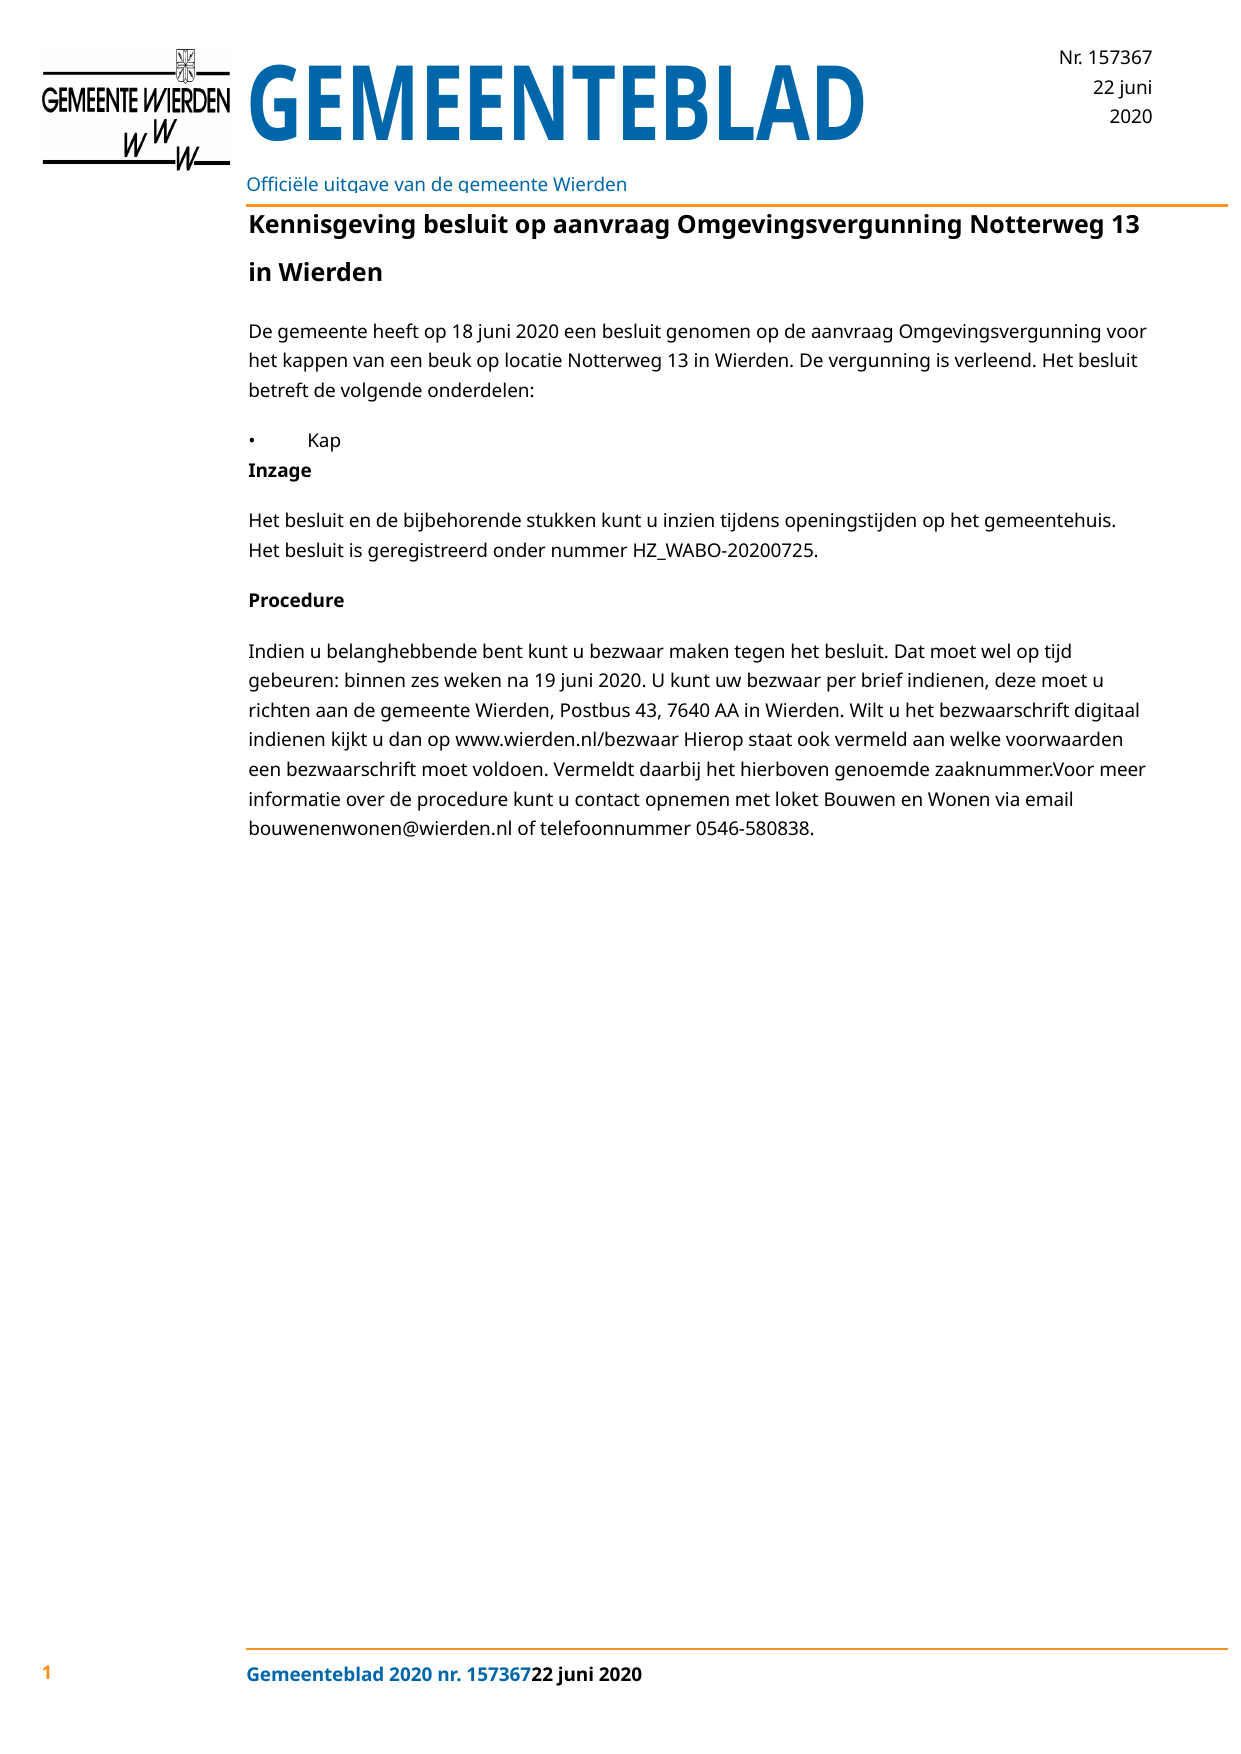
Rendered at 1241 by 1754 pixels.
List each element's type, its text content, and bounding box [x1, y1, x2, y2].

text Het besluit en de bijbehorende stukken kunt u inzien tijdens openingstijden op het gemeentehuis. Het besluit is geregistreerd onder nummer HZ_WABO-20200725. [248, 507, 1152, 563]
picture [41, 47, 231, 172]
list Kap [248, 427, 1152, 453]
text Indien u belanghebbende bent kunt u bezwaar maken tegen het besluit. Dat moet wel op tijd gebeuren: binnen zes weken na 19 juni 2020. U kunt uw bezwaar per brief indienen, deze moet u richten aan de gemeente Wierden, Postbus 43, 7640 AA in Wierden. Wilt u het bezwaarschrift digitaal indienen kijkt u dan op www.wierden.nl/bezwaar Hierop staat ook vermeld aan welke voorwaarden een bezwaarschrift moet voldoen. Vermeldt daarbij het hierboven genoemde zaaknummer.Voor meer informatie over de procedure kunt u contact opnemen met loket Bouwen en Wonen via email bouwenenwonen@wierden.nl of telefoonnummer 0546-580838. [248, 638, 1152, 841]
text De gemeente heeft op 18 juni 2020 een besluit genomen op de aanvraag Omgevingsvergunning voor het kappen van een beuk op locatie Notterweg 13 in Wierden. De vergunning is verleend. Het besluit betreft de volgende onderdelen: [248, 318, 1152, 403]
text Inzage [248, 457, 1152, 483]
text Procedure [248, 587, 1152, 613]
text Kennisgeving besluit op aanvraag Omgevingsvergunning Notterweg 13 in Wierden [248, 207, 1152, 288]
